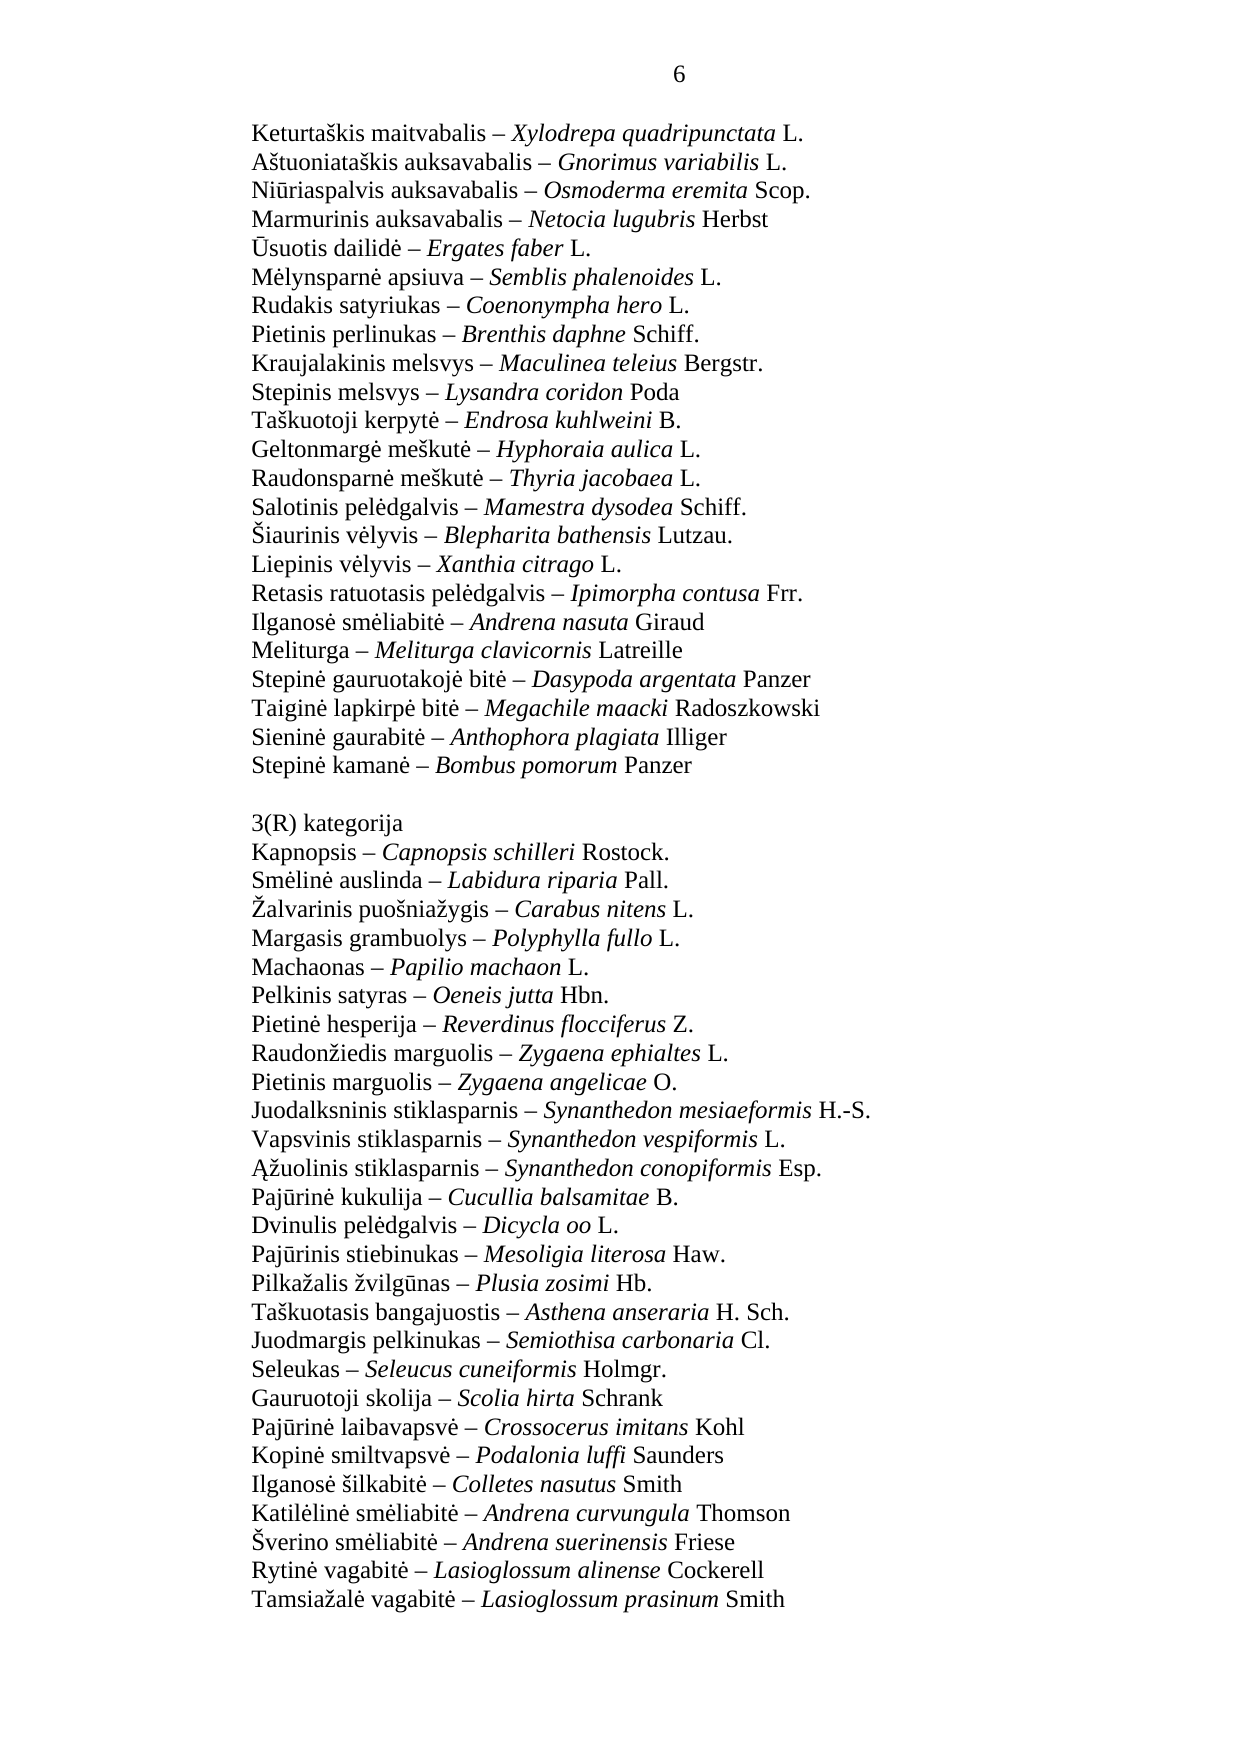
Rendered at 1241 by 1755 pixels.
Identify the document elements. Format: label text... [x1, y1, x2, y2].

text Pietinė hesperija – Reverdinus flocciferus Z. [177, 1009, 1181, 1038]
text Kraujalakinis melsvys – Maculinea teleius Bergstr. [177, 348, 1181, 377]
text Dvinulis pelėdgalvis – Dicycla oo L. [177, 1211, 1181, 1239]
text Pajūrinis stiebinukas – Mesoligia literosa Haw. [177, 1239, 1181, 1268]
text Marmurinis auksavabalis – Netocia lugubris Herbst [177, 204, 1181, 233]
text Liepinis vėlyvis – Xanthia citrago L. [177, 549, 1181, 578]
text Taiginė lapkirpė bitė – Megachile maacki Radoszkowski [177, 693, 1181, 722]
text Raudonsparnė meškutė – Thyria jacobaea L. [177, 463, 1181, 492]
text Mėlynsparnė apsiuva – Semblis phalenoides L. [177, 262, 1181, 291]
text Tamsiažalė vagabitė – Lasioglossum prasinum Smith [177, 1584, 1181, 1613]
text Juodmargis pelkinukas – Semiothisa carbonaria Cl. [177, 1326, 1181, 1354]
text Machaonas – Papilio machaon L. [177, 952, 1181, 981]
text Rudakis satyriukas – Coenonympha hero L. [177, 291, 1181, 319]
text Gauruotoji skolija – Scolia hirta Schrank [177, 1383, 1181, 1412]
text Šverino smėliabitė – Andrena suerinensis Friese [177, 1527, 1181, 1556]
text Pajūrinė kukulija – Cucullia balsamitae B. [177, 1182, 1181, 1211]
text Juodalksninis stiklasparnis – Synanthedon mesiaeformis H.-S. [177, 1096, 1181, 1124]
text Niūriaspalvis auksavabalis – Osmoderma eremita Scop. [177, 176, 1181, 204]
text Žalvarinis puošniažygis – Carabus nitens L. [177, 894, 1181, 923]
text Seleukas – Seleucus cuneiformis Holmgr. [177, 1354, 1181, 1383]
text Pietinis marguolis – Zygaena angelicae O. [177, 1067, 1181, 1096]
text Stepinė gauruotakojė bitė – Dasypoda argentata Panzer [177, 664, 1181, 693]
text Ilganosė šilkabitė – Colletes nasutus Smith [177, 1469, 1181, 1498]
text Meliturga – Meliturga clavicornis Latreille [177, 636, 1181, 664]
text Ilganosė smėliabitė – Andrena nasuta Giraud [177, 607, 1181, 636]
text Retasis ratuotasis pelėdgalvis – Ipimorpha contusa Frr. [177, 578, 1181, 607]
text Geltonmargė meškutė – Hyphoraia aulica L. [177, 434, 1181, 463]
text Margasis grambuolys – Polyphylla fullo L. [177, 923, 1181, 952]
text Stepinė kamanė – Bombus pomorum Panzer [177, 751, 1181, 779]
text Taškuotasis bangajuostis – Asthena anseraria H. Sch. [177, 1297, 1181, 1326]
text Pietinis perlinukas – Brenthis daphne Schiff. [177, 319, 1181, 348]
text Stepinis melsvys – Lysandra coridon Poda [177, 377, 1181, 406]
text Pilkažalis žvilgūnas – Plusia zosimi Hb. [177, 1268, 1181, 1297]
text Pelkinis satyras – Oeneis jutta Hbn. [177, 981, 1181, 1009]
text Kapnopsis – Capnopsis schilleri Rostock. [177, 837, 1181, 866]
text Ąžuolinis stiklasparnis – Synanthedon conopiformis Esp. [177, 1153, 1181, 1182]
text Katilėlinė smėliabitė – Andrena curvungula Thomson [177, 1498, 1181, 1527]
text Vapsvinis stiklasparnis – Synanthedon vespiformis L. [177, 1124, 1181, 1153]
text Sieninė gaurabitė – Anthophora plagiata Illiger [177, 722, 1181, 751]
text Aštuoniataškis auksavabalis – Gnorimus variabilis L. [177, 147, 1181, 176]
text Salotinis pelėdgalvis – Mamestra dysodea Schiff. [177, 492, 1181, 521]
text 3(R) kategorija [177, 808, 1181, 837]
text Smėlinė auslinda – Labidura riparia Pall. [177, 866, 1181, 894]
text Rytinė vagabitė – Lasioglossum alinense Cockerell [177, 1556, 1181, 1584]
text Taškuotoji kerpytė – Endrosa kuhlweini B. [177, 406, 1181, 434]
text Raudonžiedis marguolis – Zygaena ephialtes L. [177, 1038, 1181, 1067]
text Keturtaškis maitvabalis – Xylodrepa quadripunctata L. [177, 118, 1181, 147]
text Pajūrinė laibavapsvė – Crossocerus imitans Kohl [177, 1412, 1181, 1441]
text Ūsuotis dailidė – Ergates faber L. [177, 233, 1181, 262]
text Kopinė smiltvapsvė – Podalonia luffi Saunders [177, 1441, 1181, 1469]
text Šiaurinis vėlyvis – Blepharita bathensis Lutzau. [177, 521, 1181, 549]
